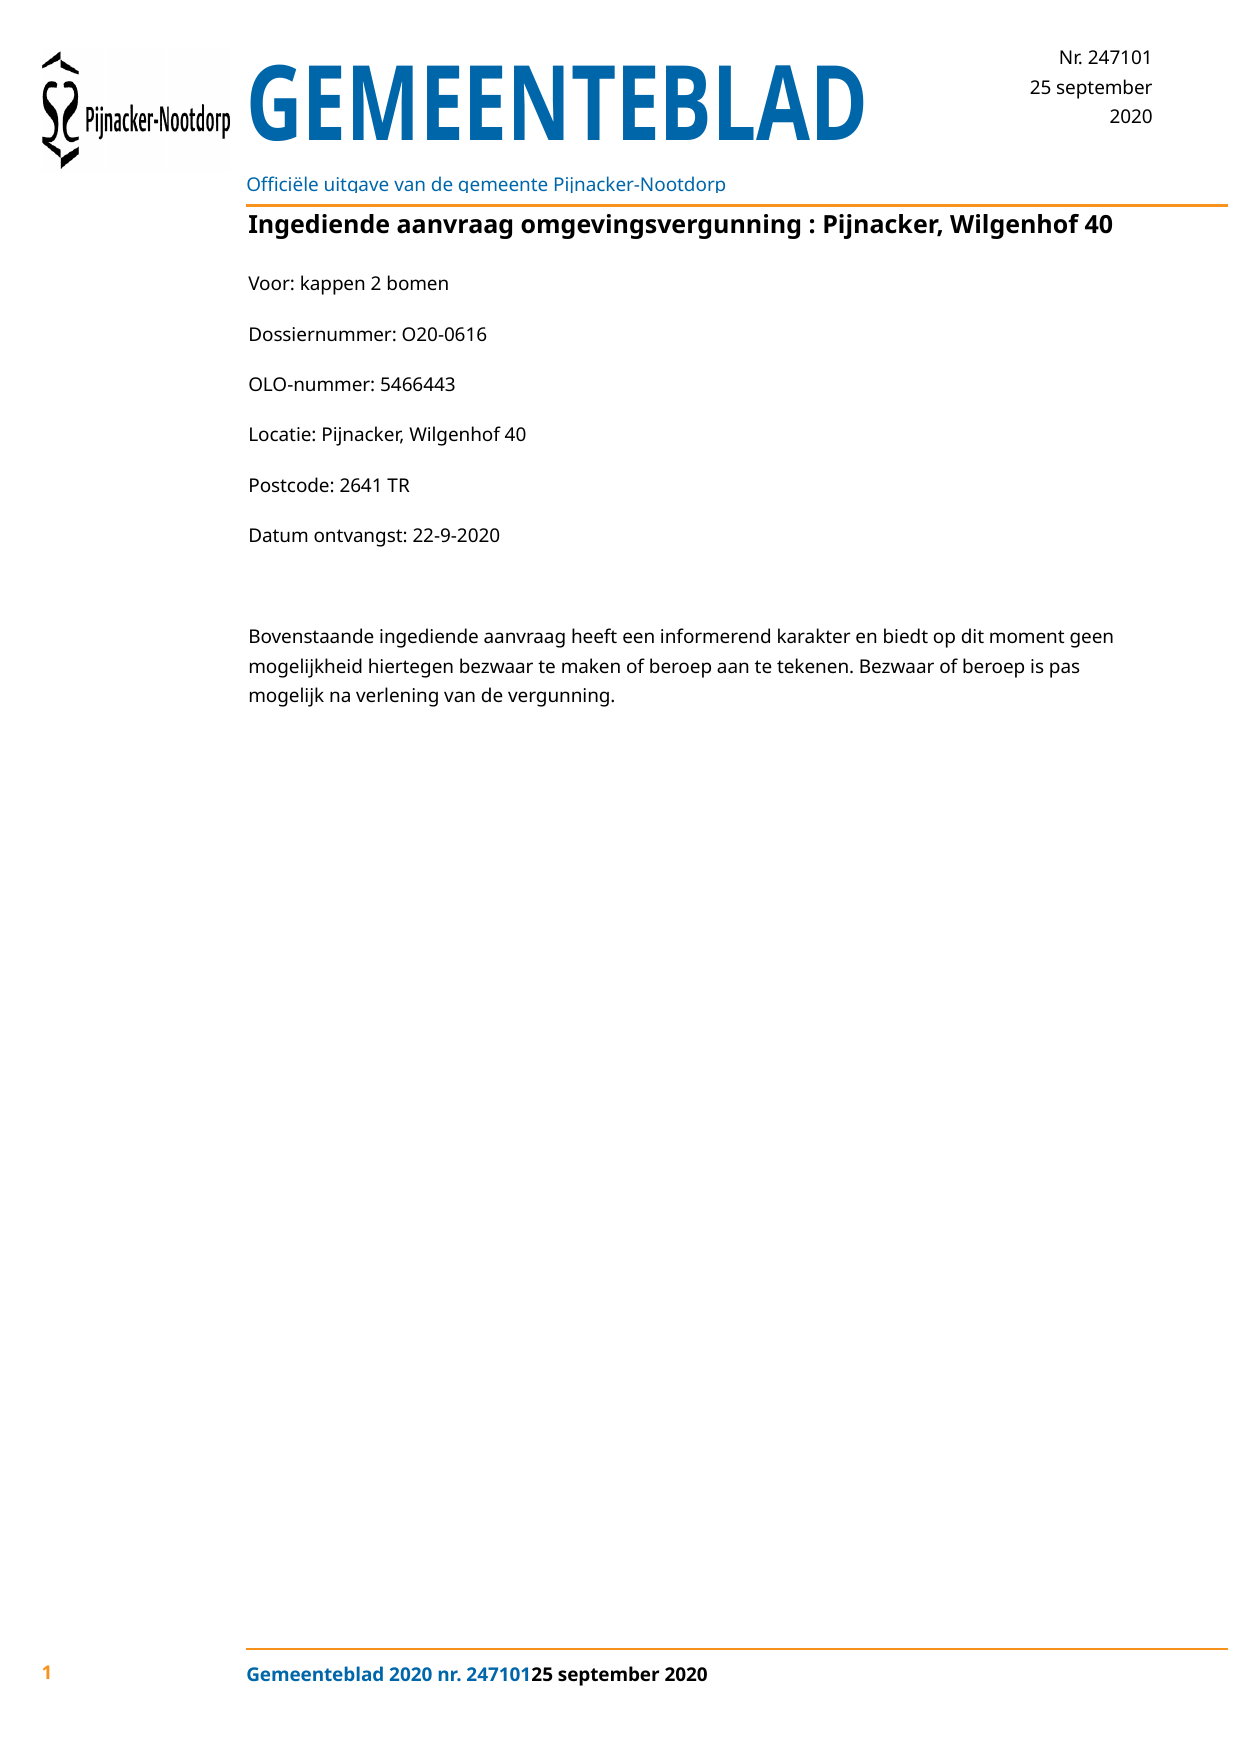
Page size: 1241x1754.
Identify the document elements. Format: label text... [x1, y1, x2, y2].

picture [41, 47, 231, 172]
text Datum ontvangst: 22-9-2020 [248, 522, 1152, 548]
text OLO-nummer: 5466443 [248, 371, 1152, 397]
text Postcode: 2641 TR [248, 472, 1152, 498]
text Voor: kappen 2 bomen [248, 270, 1152, 296]
text Locatie: Pijnacker, Wilgenhof 40 [248, 422, 1152, 447]
text Bovenstaande ingediende aanvraag heeft een informerend karakter en biedt op dit moment geen mogelijkheid hiertegen bezwaar te maken of beroep aan te tekenen. Bezwaar of beroep is pas mogelijk na verlening van de vergunning. [248, 623, 1152, 708]
text Ingediende aanvraag omgevingsvergunning : Pijnacker, Wilgenhof 40 [248, 207, 1152, 241]
text Dossiernummer: O20-0616 [248, 321, 1152, 346]
